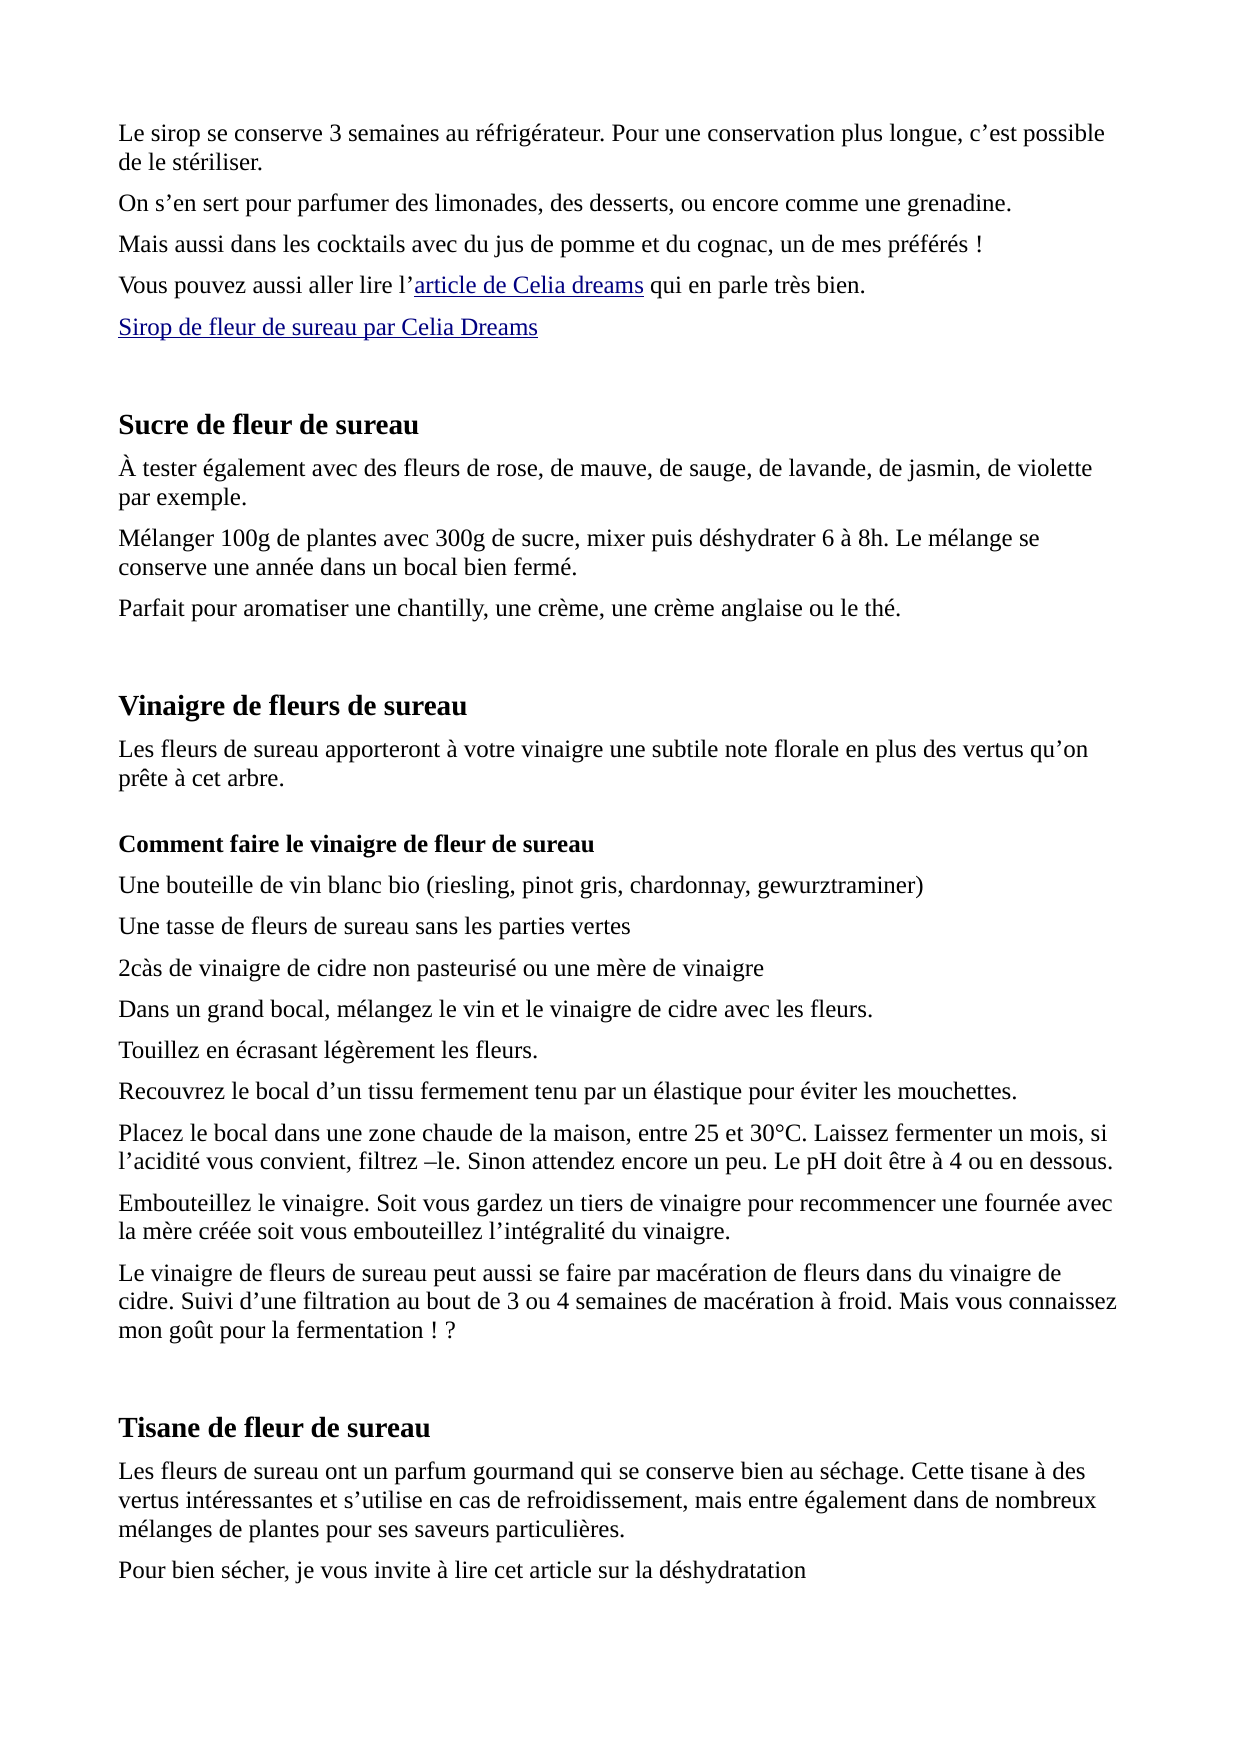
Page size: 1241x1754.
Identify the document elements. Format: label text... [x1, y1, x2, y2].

text Les fleurs de sureau apporteront à votre vinaigre une subtile note florale en plus des vertus qu’on prête à cet arbre. [118, 734, 1122, 791]
text 2càs de vinaigre de cidre non pasteurisé ou une mère de vinaigre [118, 953, 1122, 981]
text Embouteillez le vinaigre. Soit vous gardez un tiers de vinaigre pour recommencer une fournée avec la mère créée soit vous embouteillez l’intégralité du vinaigre. [118, 1188, 1122, 1245]
text Le sirop se conserve 3 semaines au réfrigérateur. Pour une conservation plus longue, c’est possible de le stériliser. [118, 118, 1122, 176]
text Le vinaigre de fleurs de sureau peut aussi se faire par macération de fleurs dans du vinaigre de cidre. Suivi d’une filtration au bout de 3 ou 4 semaines de macération à froid. Mais vous connaissez mon goût pour la fermentation ! ? [118, 1258, 1122, 1344]
subtitle Tisane de fleur de sureau [118, 1410, 1122, 1444]
text Touillez en écrasant légèrement les fleurs. [118, 1035, 1122, 1064]
subtitle Comment faire le vinaigre de fleur de sureau [118, 829, 1122, 858]
subtitle Sucre de fleur de sureau [118, 407, 1122, 440]
text Les fleurs de sureau ont un parfum gourmand qui se conserve bien au séchage. Cette tisane à des vertus intéressantes et s’utilise en cas de refroidissement, mais entre également dans de nombreux mélanges de plantes pour ses saveurs particulières. [118, 1456, 1122, 1542]
text Parfait pour aromatiser une chantilly, une crème, une crème anglaise ou le thé. [118, 593, 1122, 622]
text À tester également avec des fleurs de rose, de mauve, de sauge, de lavande, de jasmin, de violette par exemple. [118, 453, 1122, 510]
text Sirop de fleur de sureau par Celia Dreams [118, 312, 1122, 341]
text Mais aussi dans les cocktails avec du jus de pomme et du cognac, un de mes préférés ! [118, 229, 1122, 258]
text Pour bien sécher, je vous invite à lire cet article sur la déshydratation [118, 1555, 1122, 1584]
text Recouvrez le bocal d’un tissu fermement tenu par un élastique pour éviter les mouchettes. [118, 1076, 1122, 1105]
text Une tasse de fleurs de sureau sans les parties vertes [118, 911, 1122, 940]
text Une bouteille de vin blanc bio (riesling, pinot gris, chardonnay, gewurztraminer) [118, 870, 1122, 899]
subtitle Vinaigre de fleurs de sureau [118, 688, 1122, 721]
text Dans un grand bocal, mélangez le vin et le vinaigre de cidre avec les fleurs. [118, 994, 1122, 1023]
text Vous pouvez aussi aller lire l’article de Celia dreams qui en parle très bien. [118, 271, 1122, 299]
text Mélanger 100g de plantes avec 300g de sucre, mixer puis déshydrater 6 à 8h. Le mélange se conserve une année dans un bocal bien fermé. [118, 523, 1122, 580]
text Placez le bocal dans une zone chaude de la maison, entre 25 et 30°C. Laissez fermenter un mois, si l’acidité vous convient, filtrez –le. Sinon attendez encore un peu. Le pH doit être à 4 ou en dessous. [118, 1118, 1122, 1175]
text On s’en sert pour parfumer des limonades, des desserts, ou encore comme une grenadine. [118, 188, 1122, 217]
